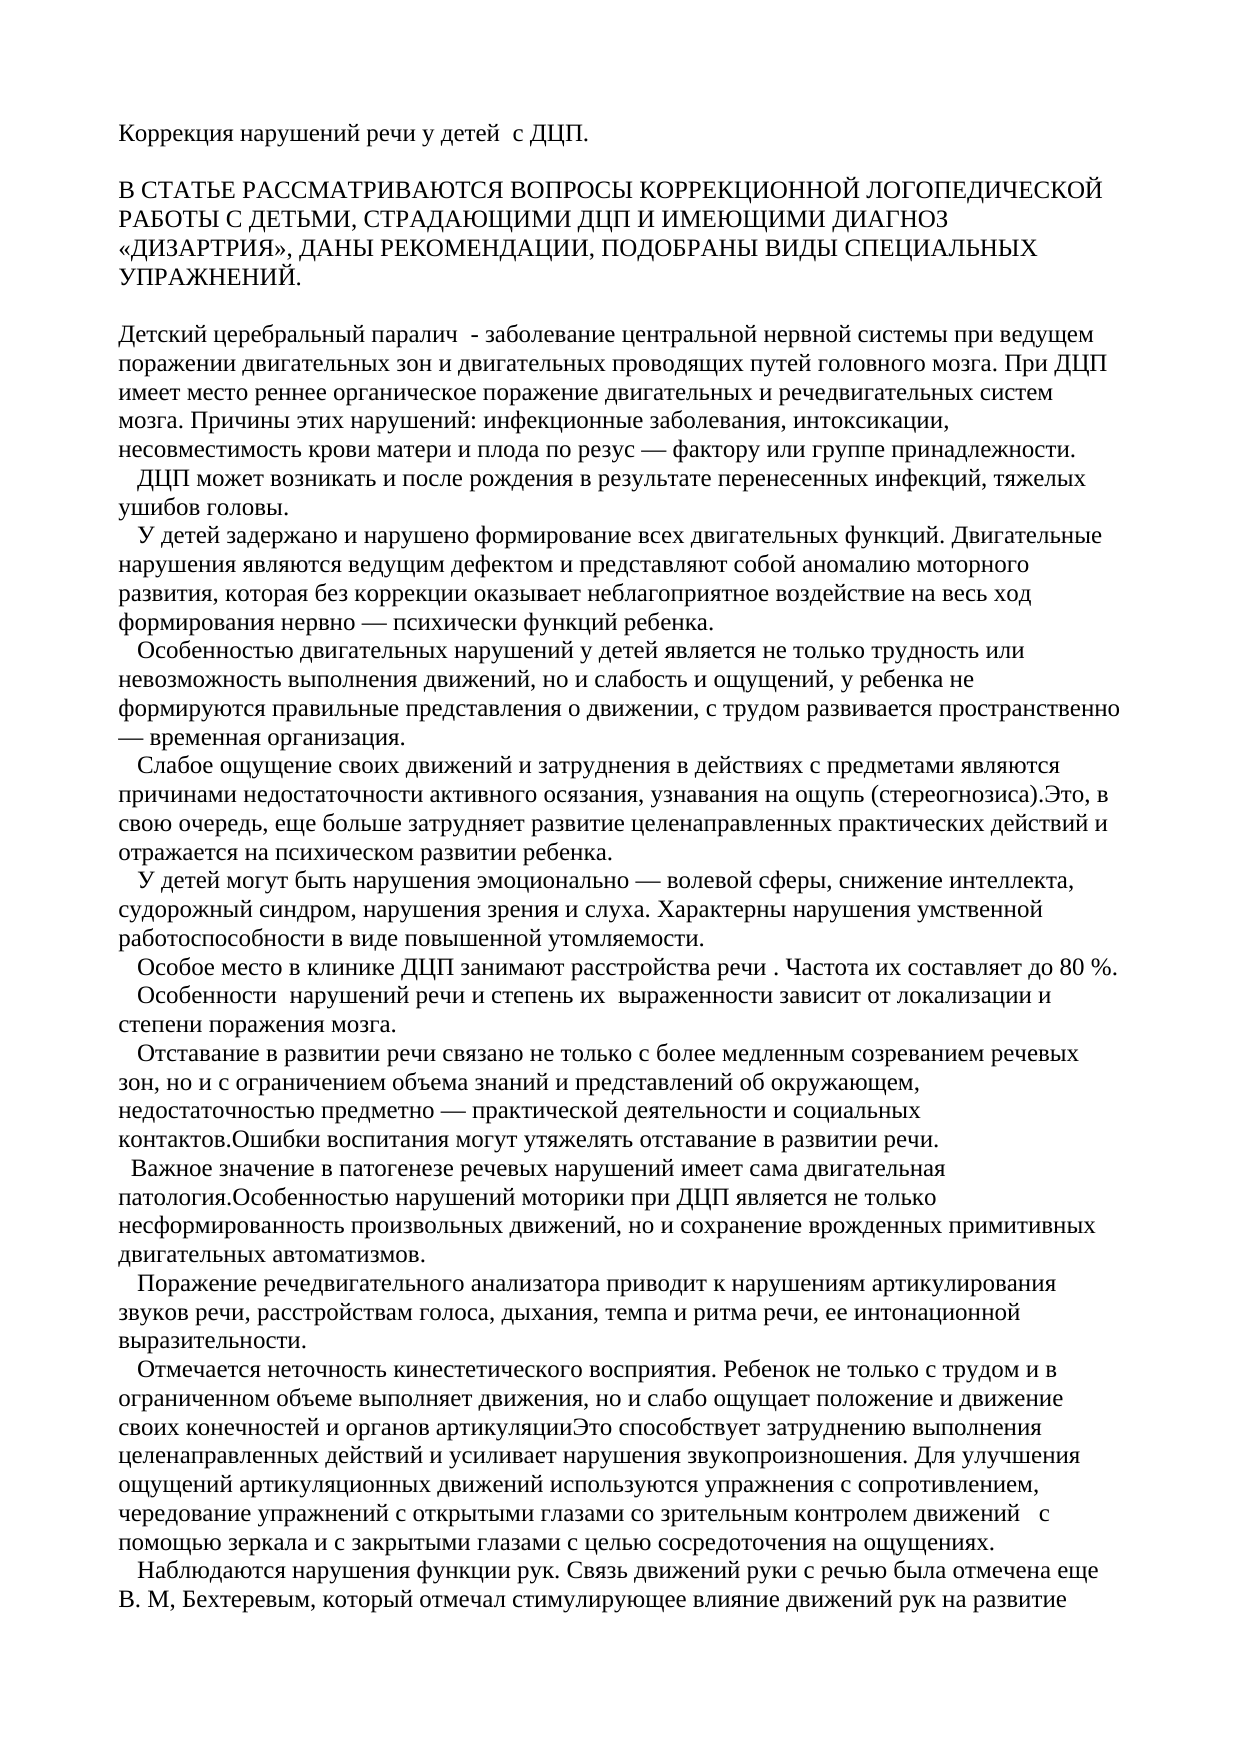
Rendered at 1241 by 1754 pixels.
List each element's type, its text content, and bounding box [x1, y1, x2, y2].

text В СТАТЬЕ РАССМАТРИВАЮТСЯ ВОПРОСЫ КОРРЕКЦИОННОЙ ЛОГОПЕДИЧЕСКОЙ РАБОТЫ С ДЕТЬМИ, СТРАДАЮЩИМИ ДЦП И ИМЕЮЩИМИ ДИАГНОЗ «ДИЗАРТРИЯ», ДАНЫ РЕКОМЕНДАЦИИ, ПОДОБРАНЫ ВИДЫ СПЕЦИАЛЬНЫХ УПРАЖНЕНИЙ. [118, 176, 1122, 291]
text Особое место в клинике ДЦП занимают расстройства речи . Частота их составляет до 80 %. [118, 952, 1122, 981]
text Особенности нарушений речи и степень их выраженности зависит от локализации и степени поражения мозга. [118, 981, 1122, 1038]
text Особенностью двигательных нарушений у детей является не только трудность или невозможность выполнения движений, но и слабость и ощущений, у ребенка не формируются правильные представления о движении, с трудом развивается пространственно — временная организация. [118, 636, 1122, 751]
text У детей задержано и нарушено формирование всех двигательных функций. Двигательные нарушения являются ведущим дефектом и представляют собой аномалию моторного развития, которая без коррекции оказывает неблагоприятное воздействие на весь ход формирования нервно — психически функций ребенка. [118, 521, 1122, 636]
text Детский церебральный паралич - заболевание центральной нервной системы при ведущем поражении двигательных зон и двигательных проводящих путей головного мозга. При ДЦП имеет место реннее органическое поражение двигательных и речедвигательных систем мозга. Причины этих нарушений: инфекционные заболевания, интоксикации, несовместимость крови матери и плода по резус — фактору или группе принадлежности. [118, 319, 1122, 463]
text Отмечается неточность кинестетического восприятия. Ребенок не только с трудом и в ограниченном объеме выполняет движения, но и слабо ощущает положение и движение своих конечностей и органов артикуляцииЭто способствует затруднению выполнения целенаправленных действий и усиливает нарушения звукопроизношения. Для улучшения ощущений артикуляционных движений используются упражнения с сопротивлением, чередование упражнений с открытыми глазами со зрительным контролем движений с помощью зеркала и с закрытыми глазами с целью сосредоточения на ощущениях. [118, 1354, 1122, 1556]
text ДЦП может возникать и после рождения в результате перенесенных инфекций, тяжелых ушибов головы. [118, 463, 1122, 521]
text Важное значение в патогенезе речевых нарушений имеет сама двигательная патология.Особенностью нарушений моторики при ДЦП является не только несформированность произвольных движений, но и сохранение врожденных примитивных двигательных автоматизмов. [118, 1153, 1122, 1268]
text Отставание в развитии речи связано не только с более медленным созреванием речевых зон, но и с ограничением объема знаний и представлений об окружающем, недостаточностью предметно — практической деятельности и социальных контактов.Ошибки воспитания могут утяжелять отставание в развитии речи. [118, 1038, 1122, 1153]
text Поражение речедвигательного анализатора приводит к нарушениям артикулирования звуков речи, расстройствам голоса, дыхания, темпа и ритма речи, ее интонационной выразительности. [118, 1268, 1122, 1354]
text Слабое ощущение своих движений и затруднения в действиях с предметами являются причинами недостаточности активного осязания, узнавания на ощупь (стереогнозиса).Это, в свою очередь, еще больше затрудняет развитие целенаправленных практических действий и отражается на психическом развитии ребенка. [118, 751, 1122, 866]
text У детей могут быть нарушения эмоционально — волевой сферы, снижение интеллекта, судорожный синдром, нарушения зрения и слуха. Характерны нарушения умственной работоспособности в виде повышенной утомляемости. [118, 866, 1122, 952]
text Наблюдаются нарушения функции рук. Связь движений руки с речью была отмечена еще В. М, Бехтеревым, который отмечал стимулирующее влияние движений рук на развитие [118, 1556, 1122, 1613]
text Коррекция нарушений речи у детей с ДЦП. [118, 118, 1122, 147]
